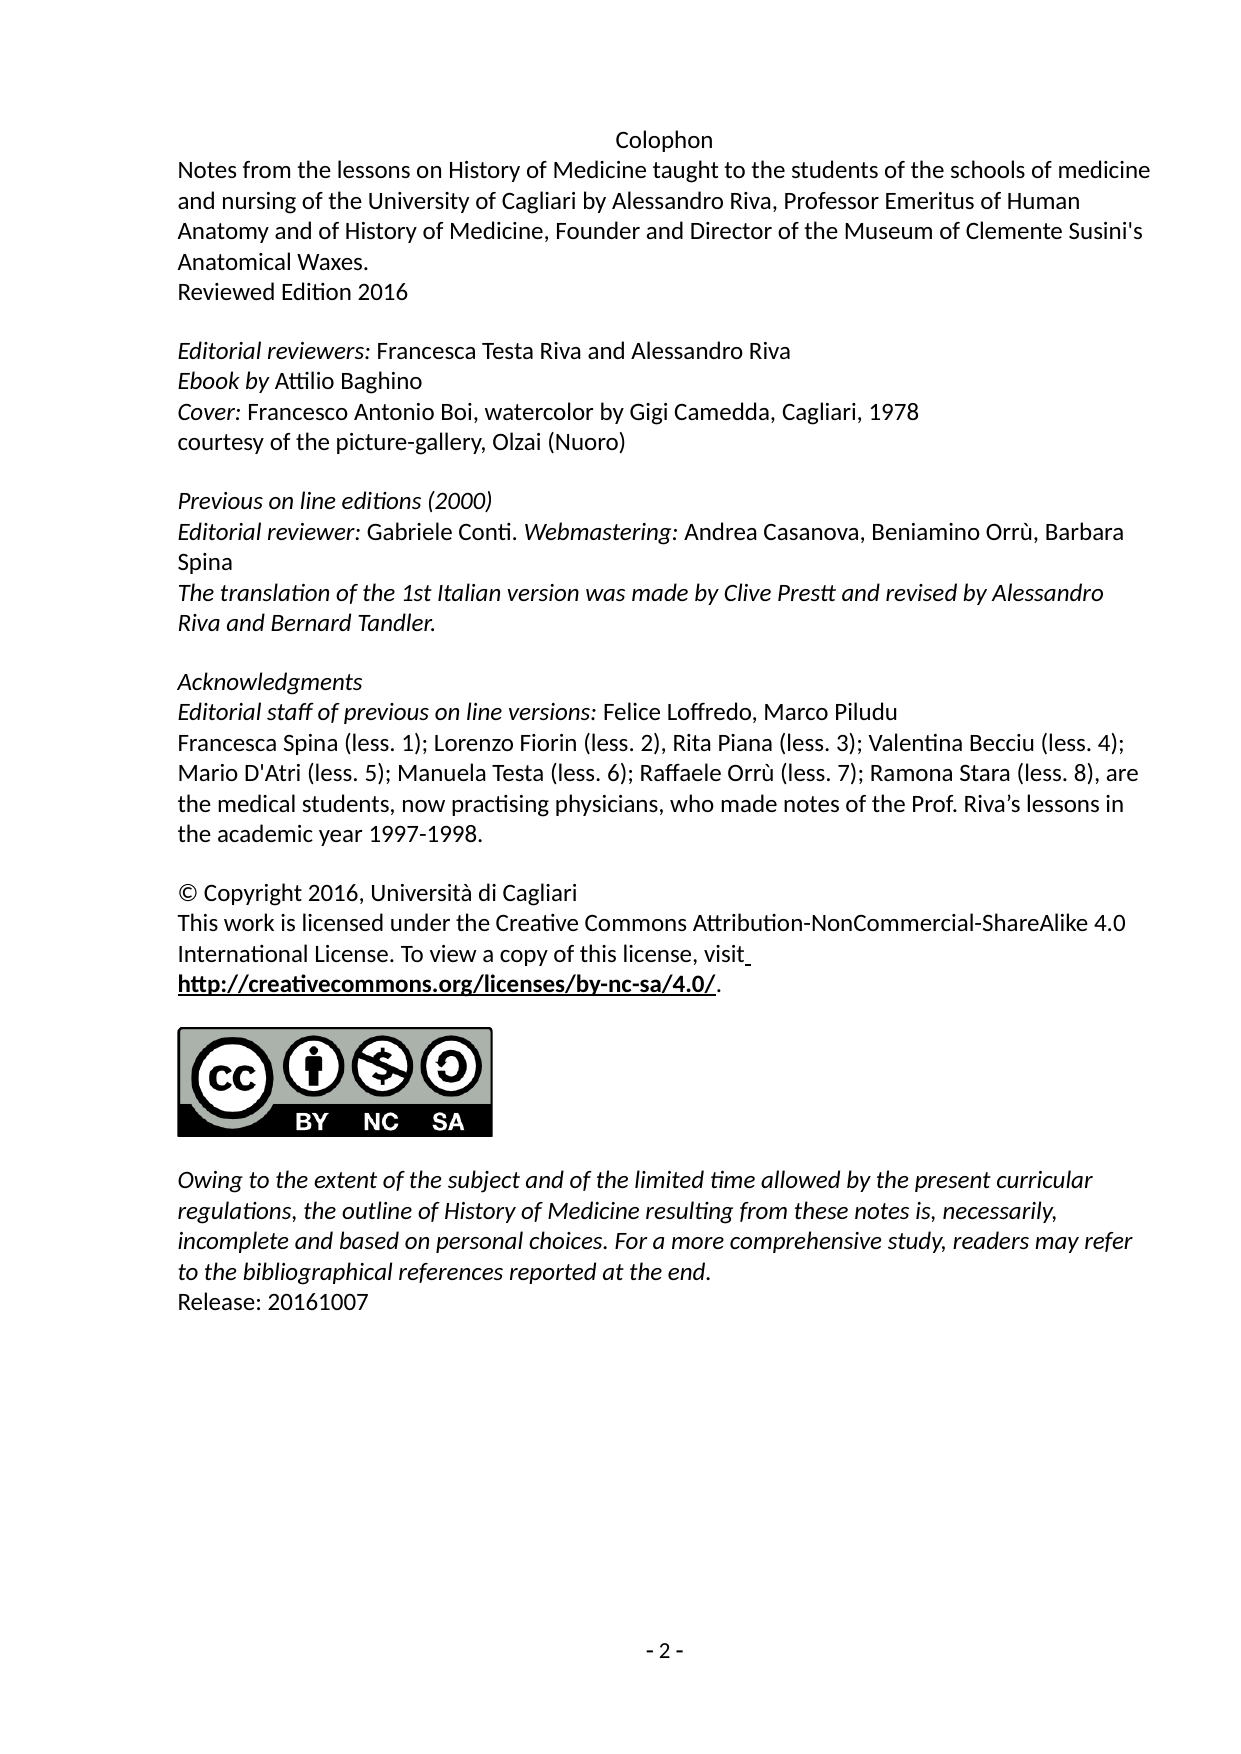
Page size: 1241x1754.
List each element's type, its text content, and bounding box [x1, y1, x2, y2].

text Owing to the extent of the subject and of the limited time allowed by the present curricular regulations, the outline of History of Medicine resulting from these notes is, necessarily, incomplete and based on personal choices. For a more comprehensive study, readers may refer to the bibliographical references reported at the end. [177, 1164, 1152, 1286]
text Colophon [177, 124, 1152, 154]
text Release: 20161007 [177, 1286, 1152, 1317]
text Notes from the lessons on History of Medicine taught to the students of the schools of medicine and nursing of the University of Cagliari by Alessandro Riva, Professor Emeritus of Human Anatomy and of History of Medicine, Founder and Director of the Museum of Clemente Susini's Anatomical Waxes. Reviewed Edition 2016 Editorial reviewers: Francesca Testa Riva and Alessandro Riva Ebook by Attilio Baghino Cover: Francesco Antonio Boi, watercolor by Gigi Camedda, Cagliari, 1978 courtesy of the picture-gallery, Olzai (Nuoro) Previous on line editions (2000) Editorial reviewer: Gabriele Conti. Webmastering: Andrea Casanova, Beniamino Orrù, Barbara Spina The translation of the 1st Italian version was made by Clive Prestt and revised by Alessandro Riva and Bernard Tandler. Acknowledgments Editorial staff of previous on line versions: Felice Loffredo, Marco Piludu Francesca Spina (less. 1); Lorenzo Fiorin (less. 2), Rita Piana (less. 3); Valentina Becciu (less. 4); Mario D'Atri (less. 5); Manuela Testa (less. 6); Raffaele Orrù (less. 7); Ramona Stara (less. 8), are the medical students, now practising physicians, who made notes of the Prof. Riva’s lessons in the academic year 1997-1998. © Copyright 2016, Università di Cagliari This work is licensed under the Creative Commons Attribution-NonCommercial-ShareAlike 4.0 International License. To view a copy of this license, visit http://creativecommons.org/licenses/by-nc-sa/4.0/. [177, 154, 1152, 1164]
